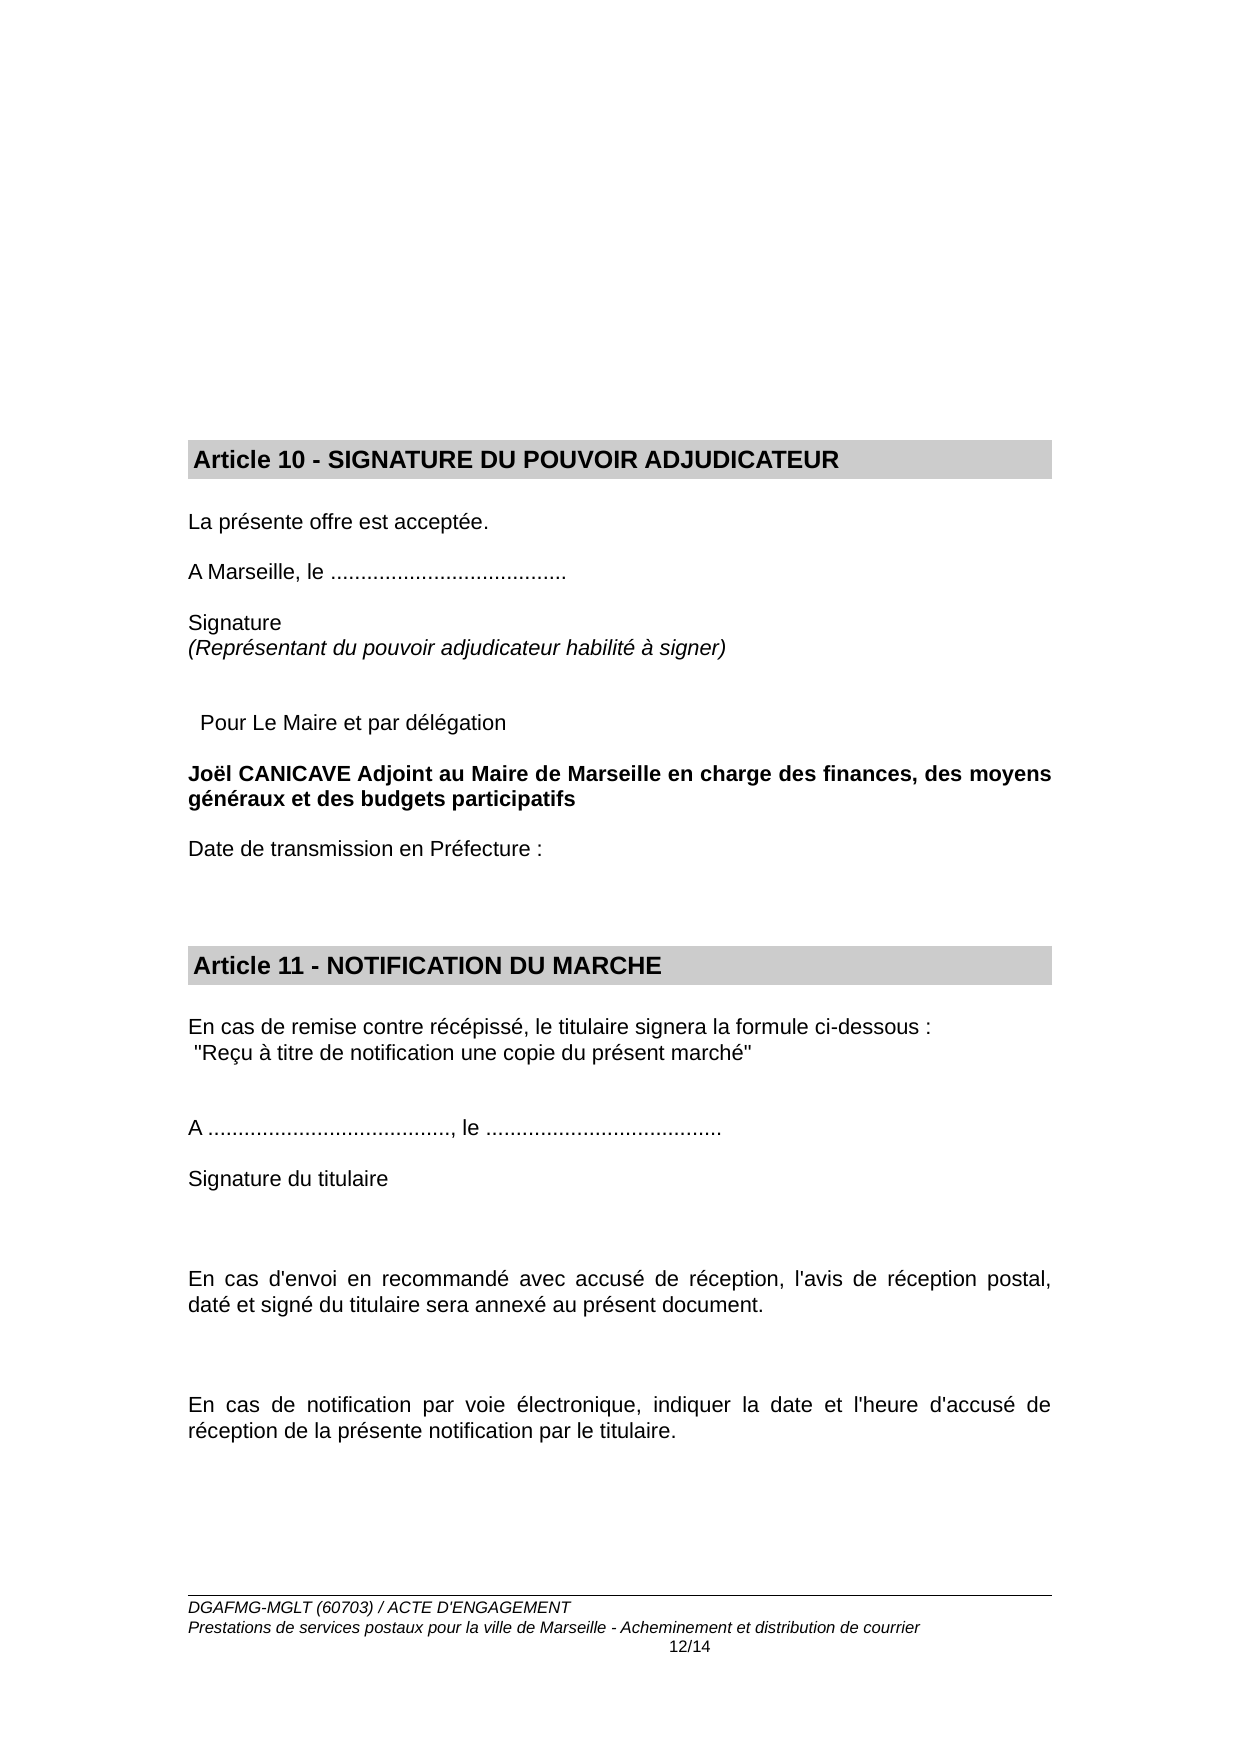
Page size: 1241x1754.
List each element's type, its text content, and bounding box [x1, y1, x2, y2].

text La présente offre est acceptée. [188, 508, 1052, 534]
text En cas de remise contre récépissé, le titulaire signera la formule ci-dessous : [188, 1014, 1052, 1039]
subtitle NOTIFICATION DU MARCHE [190, 948, 1050, 983]
text "Reçu à titre de notification une copie du présent marché" [188, 1039, 1052, 1064]
text Signature [188, 609, 1052, 634]
text Joël CANICAVE Adjoint au Maire de Marseille en charge des finances, des moyens généraux et des budgets participatifs [188, 761, 1052, 811]
text En cas d'envoi en recommandé avec accusé de réception, l'avis de réception postal, daté et signé du titulaire sera annexé au présent document. [188, 1266, 1052, 1317]
text (Représentant du pouvoir adjudicateur habilité à signer) [188, 634, 1052, 660]
text En cas de notification par voie électronique, indiquer la date et l'heure d'accusé de réception de la présente notification par le titulaire. [188, 1392, 1052, 1443]
subtitle SIGNATURE DU POUVOIR ADJUDICATEUR [190, 442, 1050, 477]
text Date de transmission en Préfecture : [188, 836, 1052, 861]
text A ........................................, le ....................................... [188, 1115, 1052, 1140]
text Pour Le Maire et par délégation [188, 710, 1052, 735]
text Signature du titulaire [188, 1165, 1052, 1191]
text A Marseille, le ....................................... [188, 559, 1052, 584]
